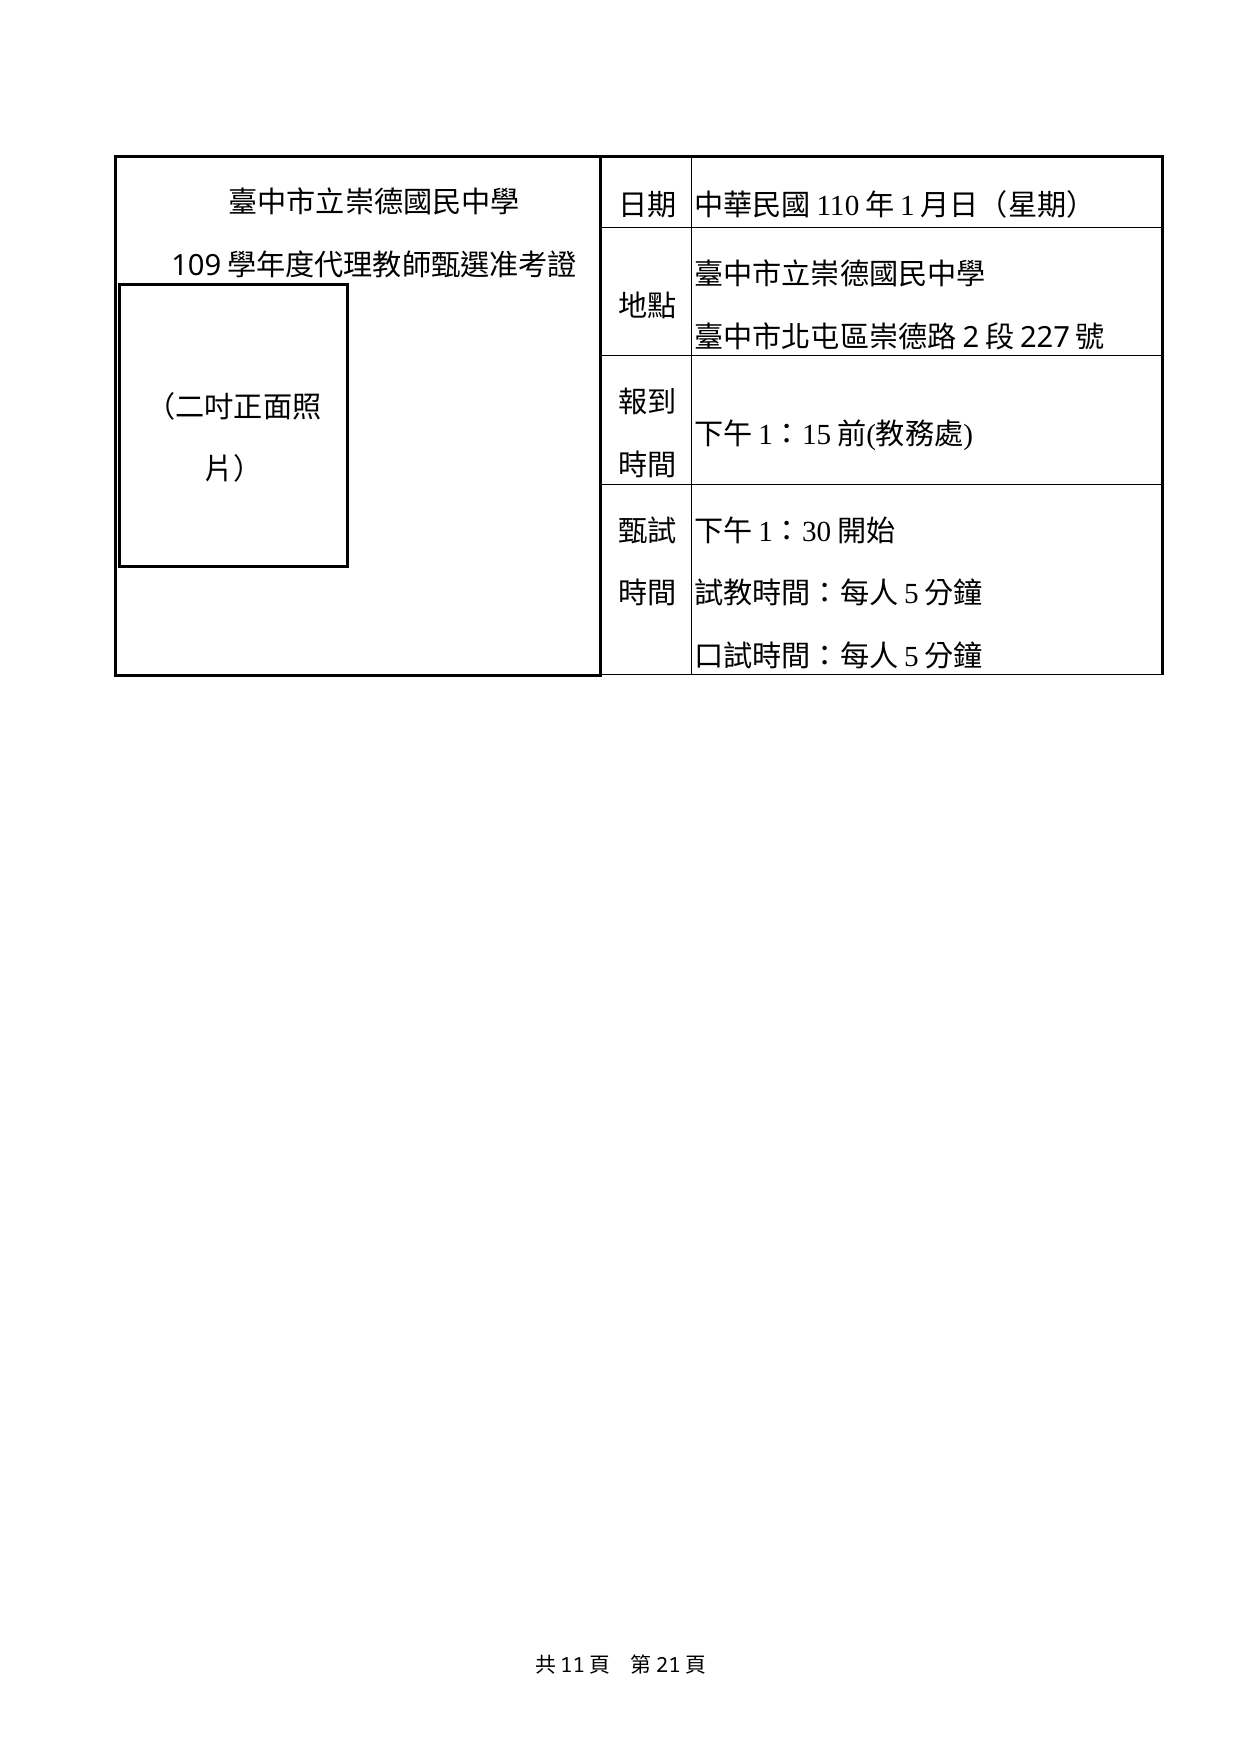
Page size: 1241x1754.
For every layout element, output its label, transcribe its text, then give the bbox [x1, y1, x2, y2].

table_header 日期 [602, 158, 691, 227]
table_cell 下午1：15前(教務處) [692, 356, 1161, 483]
table_cell 地點 [602, 228, 691, 355]
table_header （二吋正面照片） [121, 286, 346, 564]
table_header 臺中市立崇德國民中學 109學年度代理教師甄選准考證 [117, 158, 599, 674]
table_cell 報到時間 [602, 356, 691, 483]
table_cell 甄試時間 [602, 485, 691, 674]
table_cell 下午1：30開始 試教時間：每人5分鐘 口試時間：每人5分鐘 [692, 485, 1161, 674]
table_header 中華民國110年1月日（星期） [692, 158, 1161, 227]
table_cell 臺中市立崇德國民中學 臺中市北屯區崇德路2段227號 [692, 228, 1161, 355]
